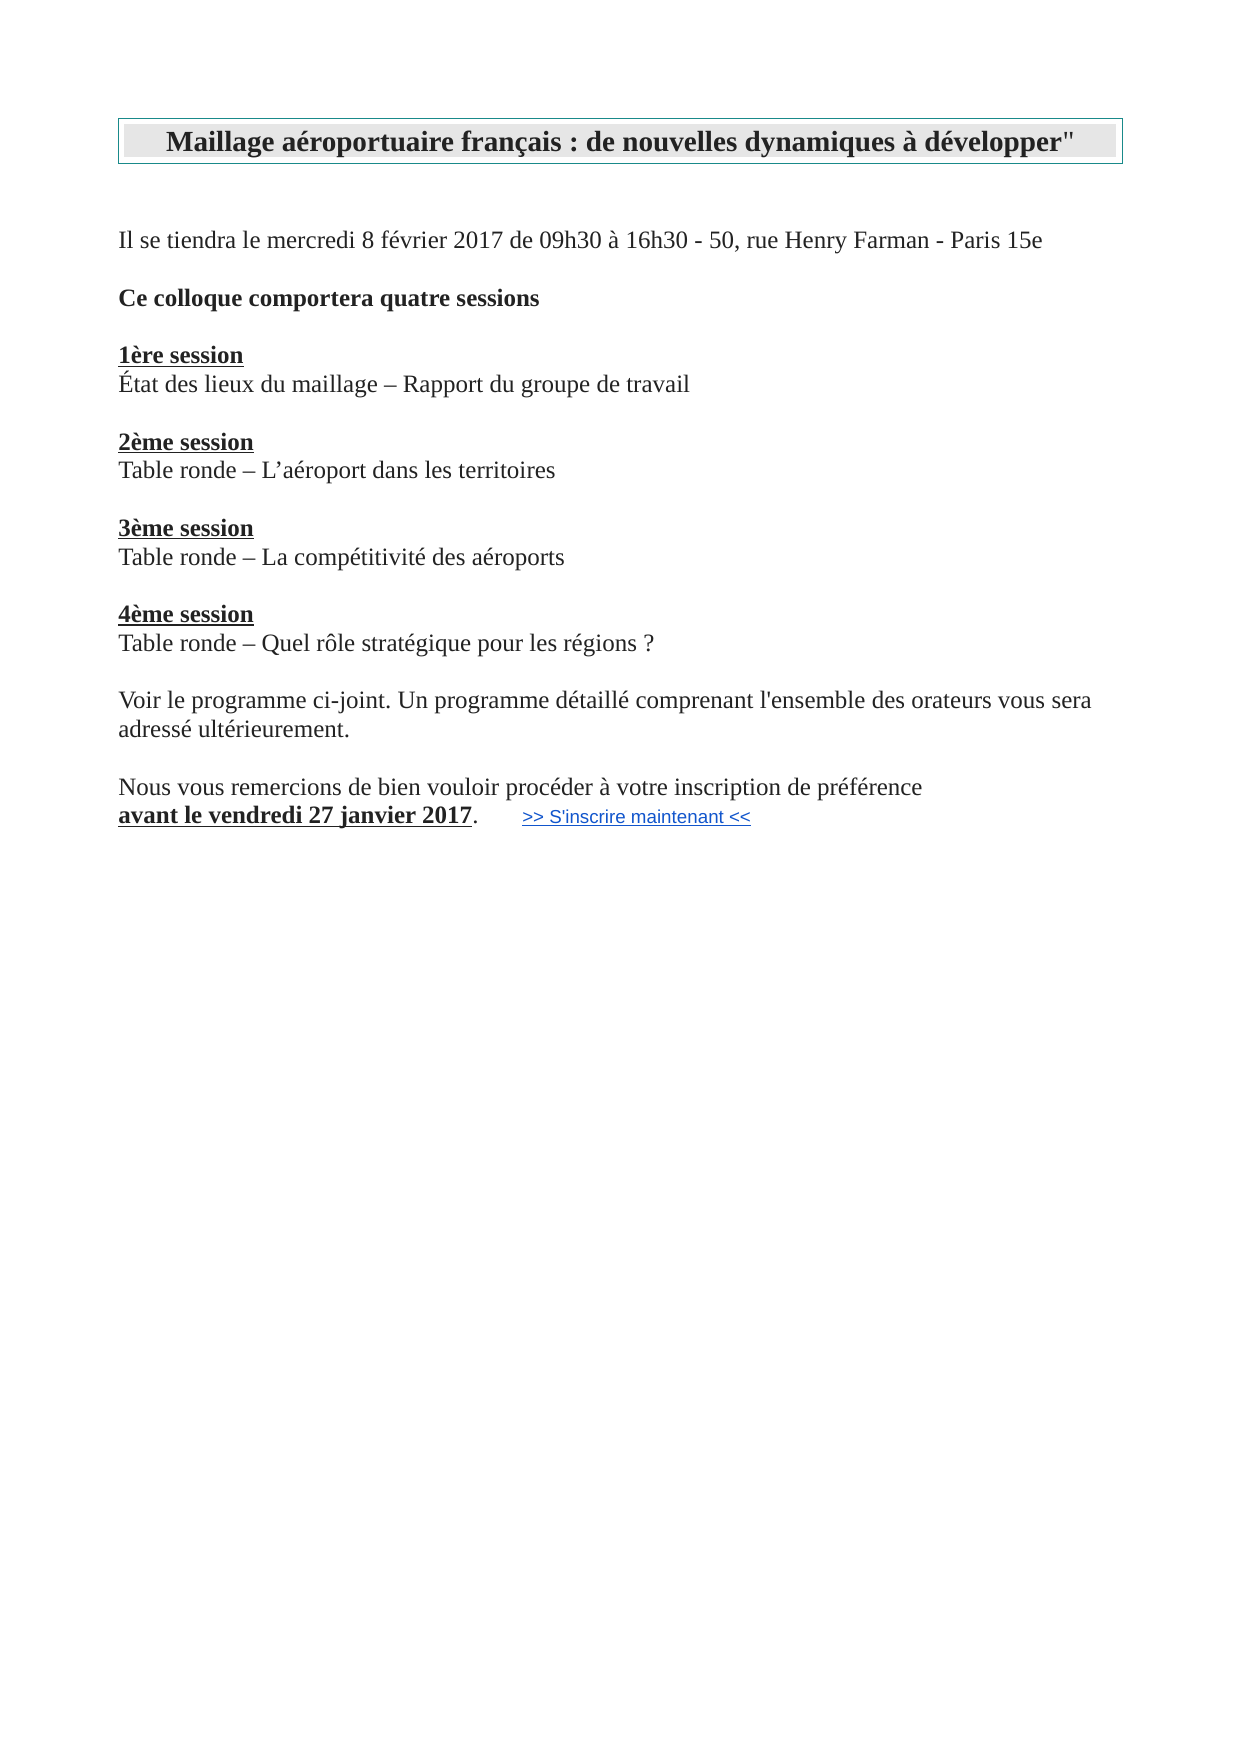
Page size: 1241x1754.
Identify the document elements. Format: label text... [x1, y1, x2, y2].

text 2ème session [118, 427, 1122, 456]
text avant le vendredi 27 janvier 2017. >> S'inscrire maintenant << [118, 801, 1122, 829]
text Nous vous remercions de bien vouloir procéder à votre inscription de préférence [118, 772, 1122, 801]
text Table ronde – Quel rôle stratégique pour les régions ? [118, 628, 1122, 657]
text État des lieux du maillage – Rapport du groupe de travail [118, 369, 1122, 398]
text 1ère session [118, 341, 1122, 369]
text Ce colloque comportera quatre sessions [118, 283, 1122, 312]
text Table ronde – La compétitivité des aéroports [118, 542, 1122, 571]
table_header Maillage aéroportuaire français : de nouvelles dynamiques à développer" [119, 119, 1122, 163]
text Il se tiendra le mercredi 8 février 2017 de 09h30 à 16h30 - 50, rue Henry Farman - Paris 15e [118, 226, 1122, 254]
text Voir le programme ci-joint. Un programme détaillé comprenant l'ensemble des orateurs vous sera adressé ultérieurement. [118, 686, 1122, 743]
text 3ème session [118, 513, 1122, 542]
text 4ème session [118, 599, 1122, 628]
text Table ronde – L’aéroport dans les territoires [118, 456, 1122, 484]
